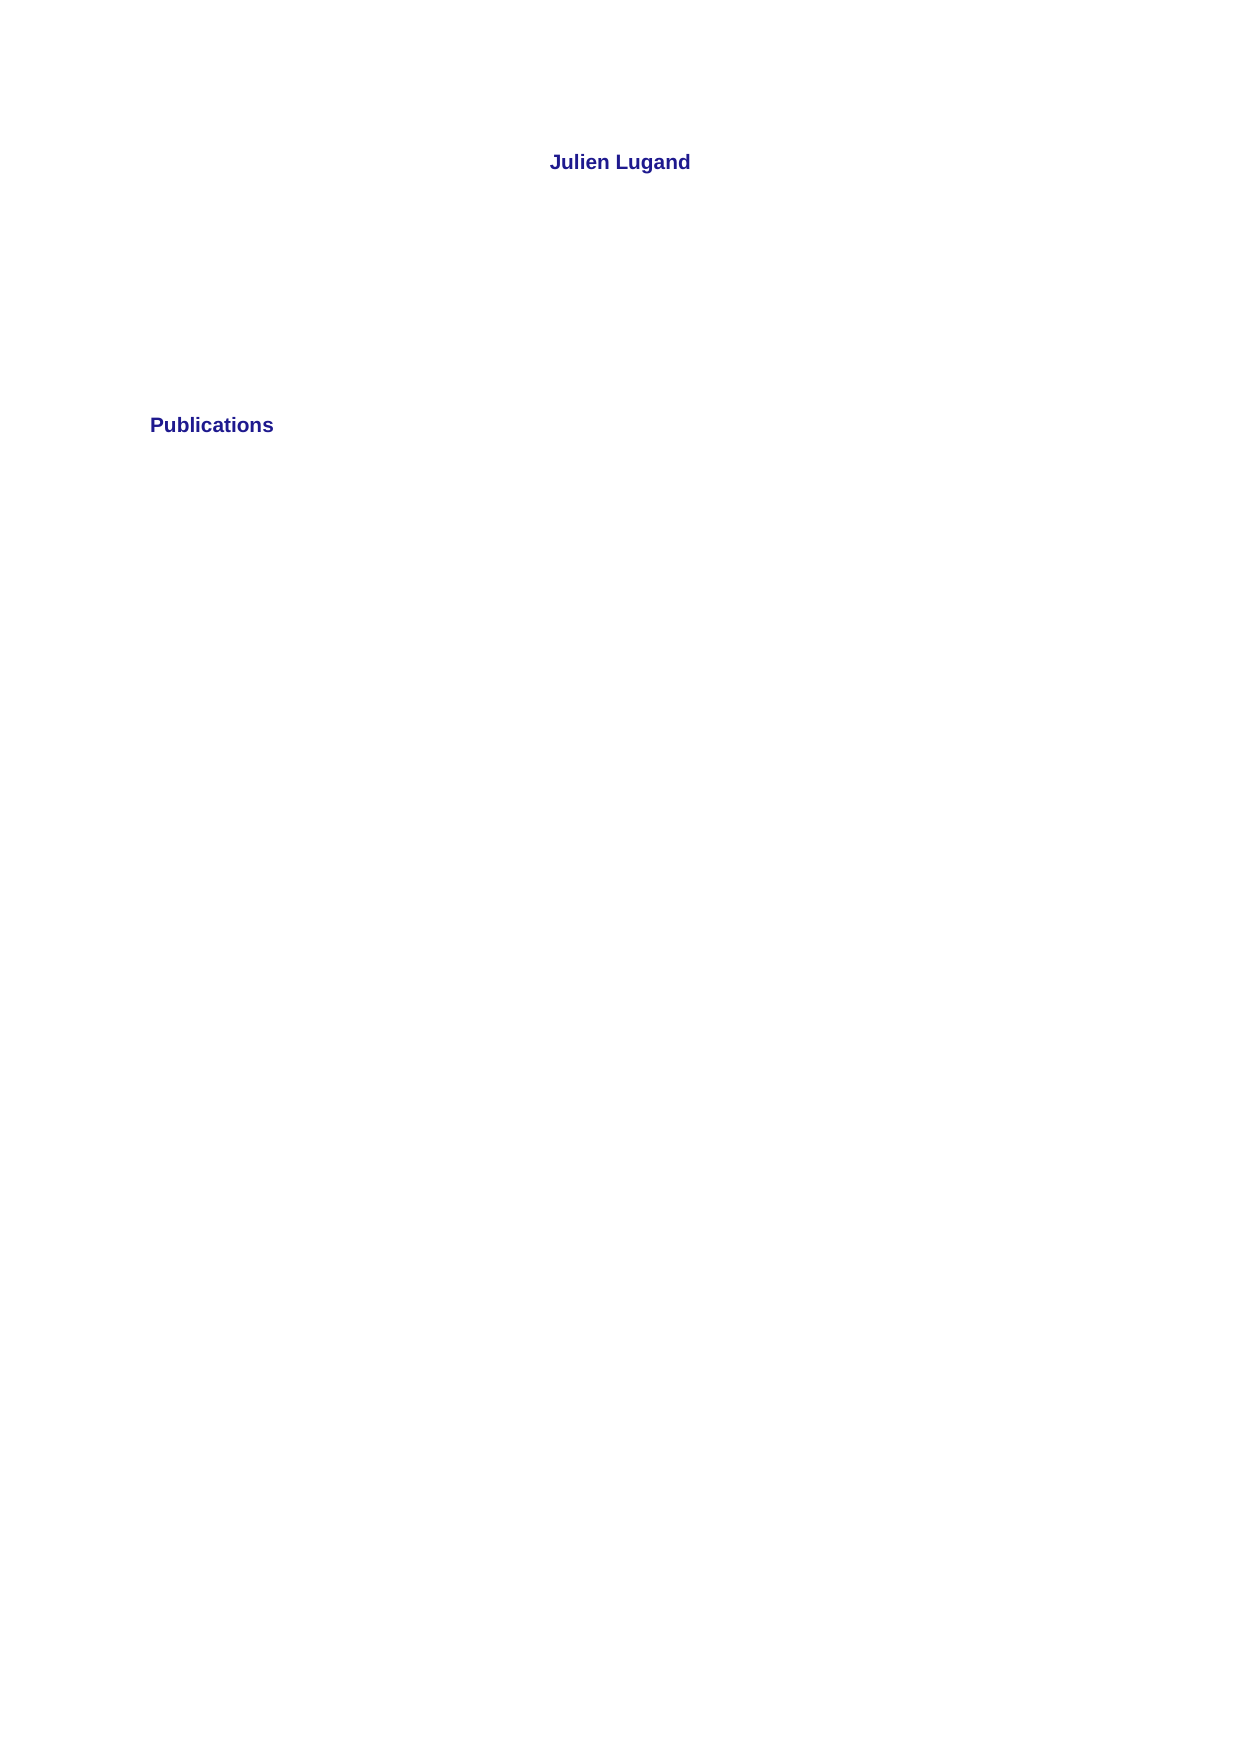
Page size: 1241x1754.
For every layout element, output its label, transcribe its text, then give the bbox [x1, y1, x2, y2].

subtitle Publications [150, 412, 1090, 436]
subtitle Julien Lugand [150, 150, 1090, 174]
